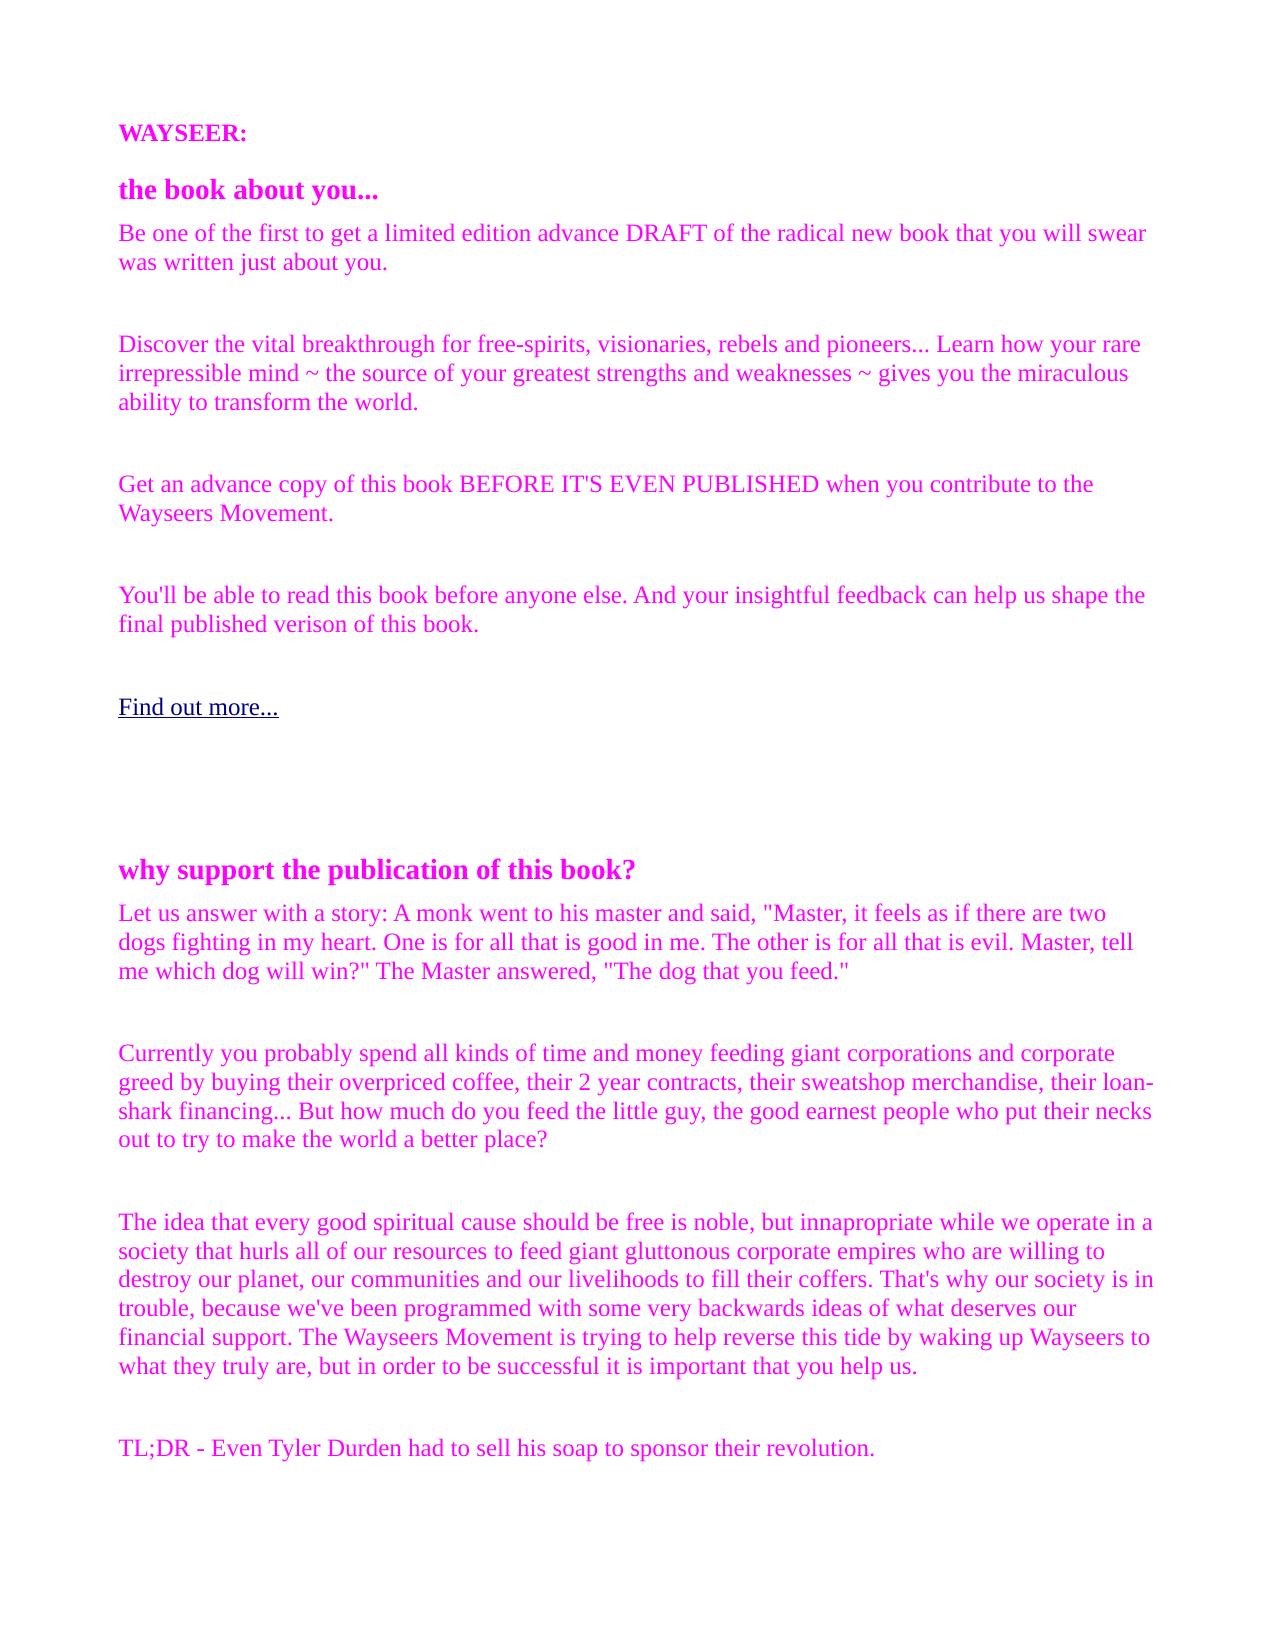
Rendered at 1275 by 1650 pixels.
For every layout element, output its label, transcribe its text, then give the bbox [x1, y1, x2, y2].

text Discover the vital breakthrough for free-spirits, visionaries, rebels and pioneers... Learn how your rare irrepressible mind ~ the source of your greatest strengths and weaknesses ~ gives you the miraculous ability to transform the world. [118, 329, 1157, 415]
text TL;DR - Even Tyler Durden had to sell his soap to sponsor their revolution. [118, 1433, 1157, 1462]
text Let us answer with a story: A monk went to his master and said, "Master, it feels as if there are two dogs fighting in my heart. One is for all that is good in me. The other is for all that is evil. Master, tell me which dog will win?" The Master answered, "The dog that you feed." [118, 898, 1157, 984]
text Be one of the first to get a limited edition advance DRAFT of the radical new book that you will swear was written just about you. [118, 218, 1157, 275]
text You'll be able to read this book before anyone else. And your insightful feedback can help us shape the final published verison of this book. [118, 580, 1157, 638]
subtitle why support the publication of this book? [118, 852, 1157, 886]
text Currently you probably spend all kinds of time and money feeding giant corporations and corporate greed by buying their overpriced coffee, their 2 year contracts, their sweatshop merchandise, their loan-shark financing... But how much do you feed the little guy, the good earnest people who put their necks out to try to make the world a better place? [118, 1038, 1157, 1153]
text Find out more... [118, 692, 1157, 720]
text WAYSEER: [118, 118, 1157, 147]
text The idea that every good spiritual cause should be free is noble, but innapropriate while we operate in a society that hurls all of our resources to feed giant gluttonous corporate empires who are willing to destroy our planet, our communities and our livelihoods to fill their coffers. That's why our society is in trouble, because we've been programmed with some very backwards ideas of what deserves our financial support. The Wayseers Movement is trying to help reverse this tide by waking up Wayseers to what they truly are, but in order to be successful it is important that you help us. [118, 1207, 1157, 1379]
subtitle the book about you... [118, 172, 1157, 205]
text Get an advance copy of this book BEFORE IT'S EVEN PUBLISHED when you contribute to the Wayseers Movement. [118, 469, 1157, 527]
